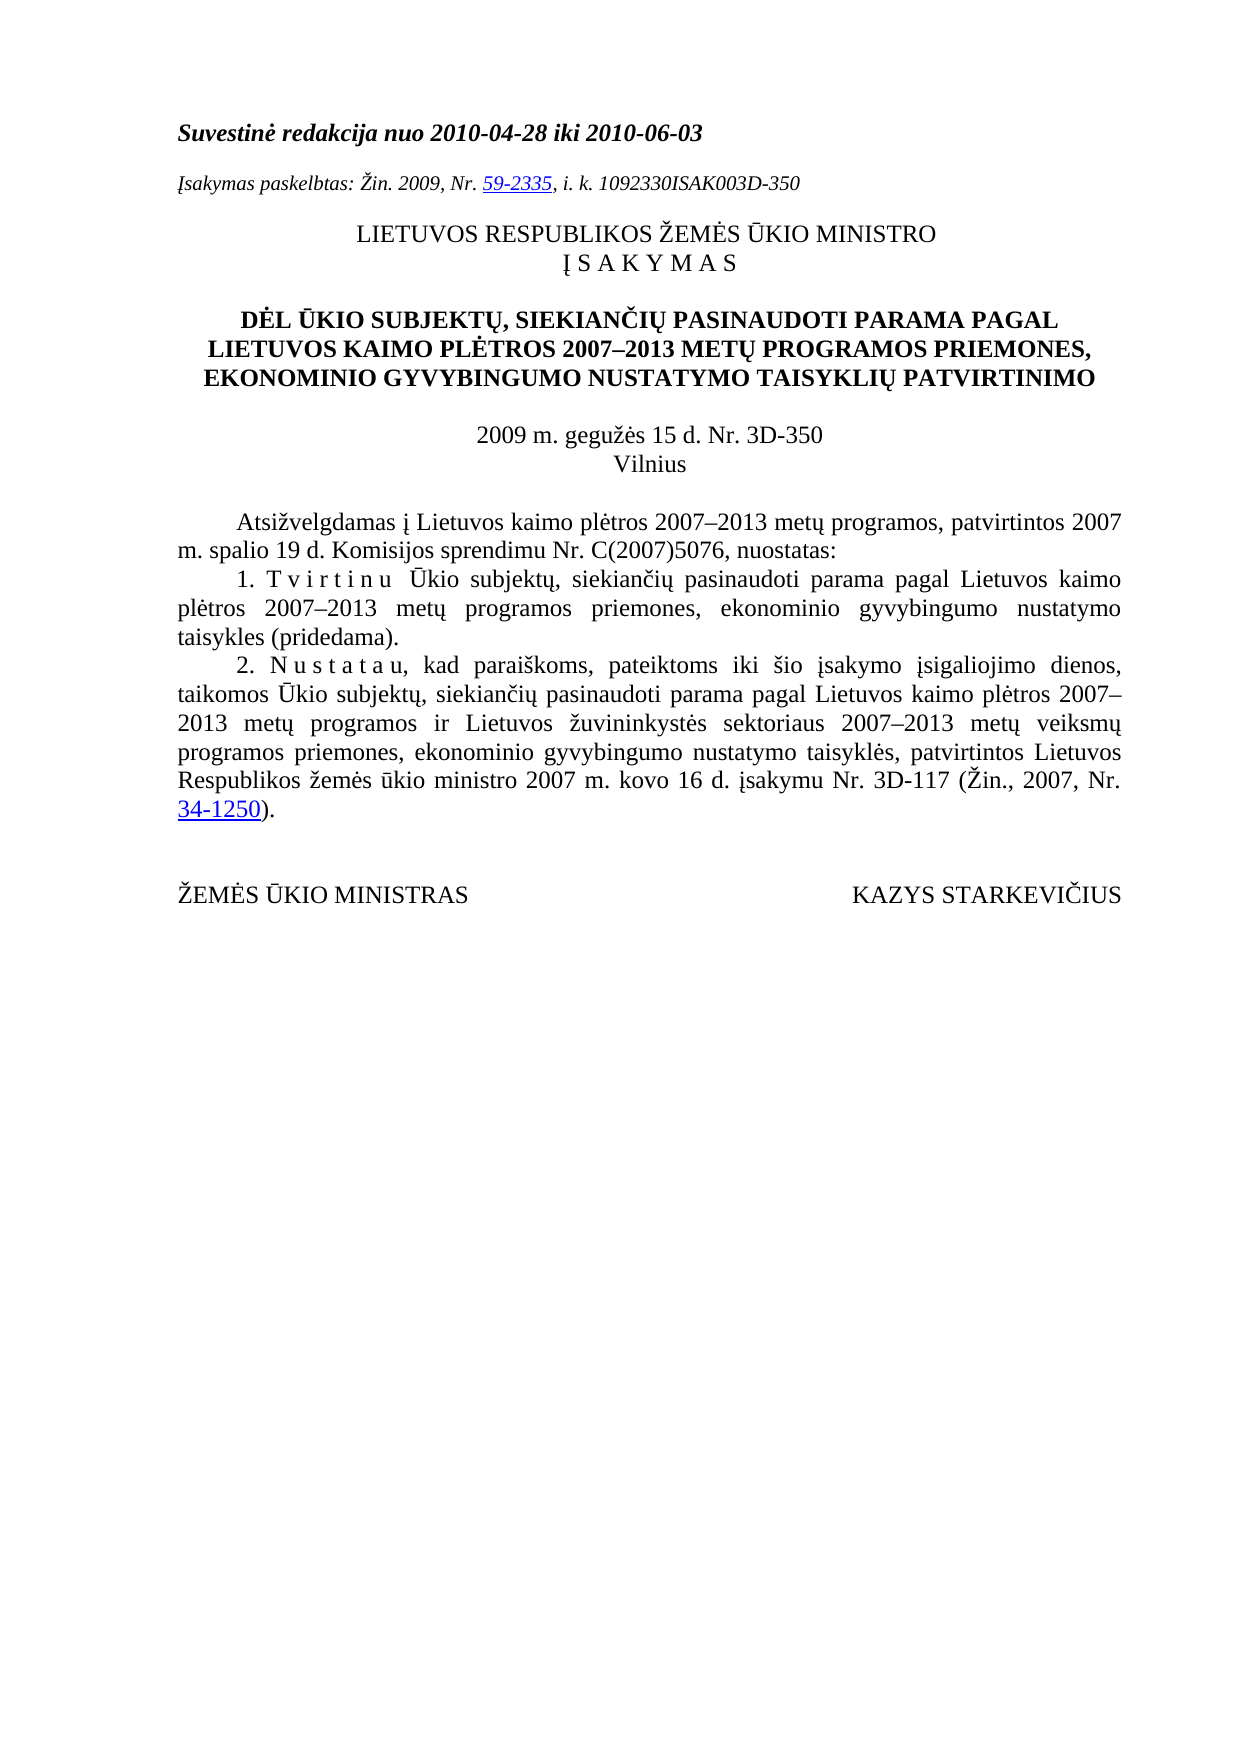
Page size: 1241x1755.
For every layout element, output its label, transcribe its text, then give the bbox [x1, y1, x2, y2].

text Suvestinė redakcija nuo 2010-04-28 iki 2010-06-03 [177, 118, 1122, 147]
text ŽEMĖS ŪKIO MINISTRAS KAZYS STARKEVIČIUS [177, 880, 1122, 909]
text Vilnius [177, 449, 1122, 478]
text 1. Tvirtinu Ūkio subjektų, siekiančių pasinaudoti parama pagal Lietuvos kaimo plėtros 2007–2013 metų programos priemones, ekonominio gyvybingumo nustatymo taisykles (pridedama). [177, 564, 1122, 650]
text 2. Nustatau, kad paraiškoms, pateiktoms iki šio įsakymo įsigaliojimo dienos, taikomos Ūkio subjektų, siekiančių pasinaudoti parama pagal Lietuvos kaimo plėtros 2007–2013 metų programos ir Lietuvos žuvininkystės sektoriaus 2007–2013 metų veiksmų programos priemones, ekonominio gyvybingumo nustatymo taisyklės, patvirtintos Lietuvos Respublikos žemės ūkio ministro 2007 m. kovo 16 d. įsakymu Nr. 3D-117 (Žin., 2007, Nr. 34-1250). [177, 650, 1122, 823]
text ĮSAKYMAS [177, 248, 1122, 277]
text 2009 m. gegužės 15 d. Nr. 3D-350 [177, 420, 1122, 449]
text DĖL ŪKIO SUBJEKTŲ, SIEKIANČIŲ PASINAUDOTI PARAMA PAGAL LIETUVOS KAIMO PLĖTROS 2007–2013 METŲ PROGRAMOS PRIEMONES, EKONOMINIO GYVYBINGUMO NUSTATYMO TAISYKLIŲ PATVIRTINIMO [177, 305, 1122, 392]
text Įsakymas paskelbtas: Žin. 2009, Nr. 59-2335, i. k. 1092330ISAK003D-350 [177, 171, 1122, 195]
text Atsižvelgdamas į Lietuvos kaimo plėtros 2007–2013 metų programos, patvirtintos 2007 m. spalio 19 d. Komisijos sprendimu Nr. C(2007)5076, nuostatas: [177, 507, 1122, 564]
text LIETUVOS RESPUBLIKOS ŽEMĖS ŪKIO MINISTRO [177, 219, 1122, 248]
